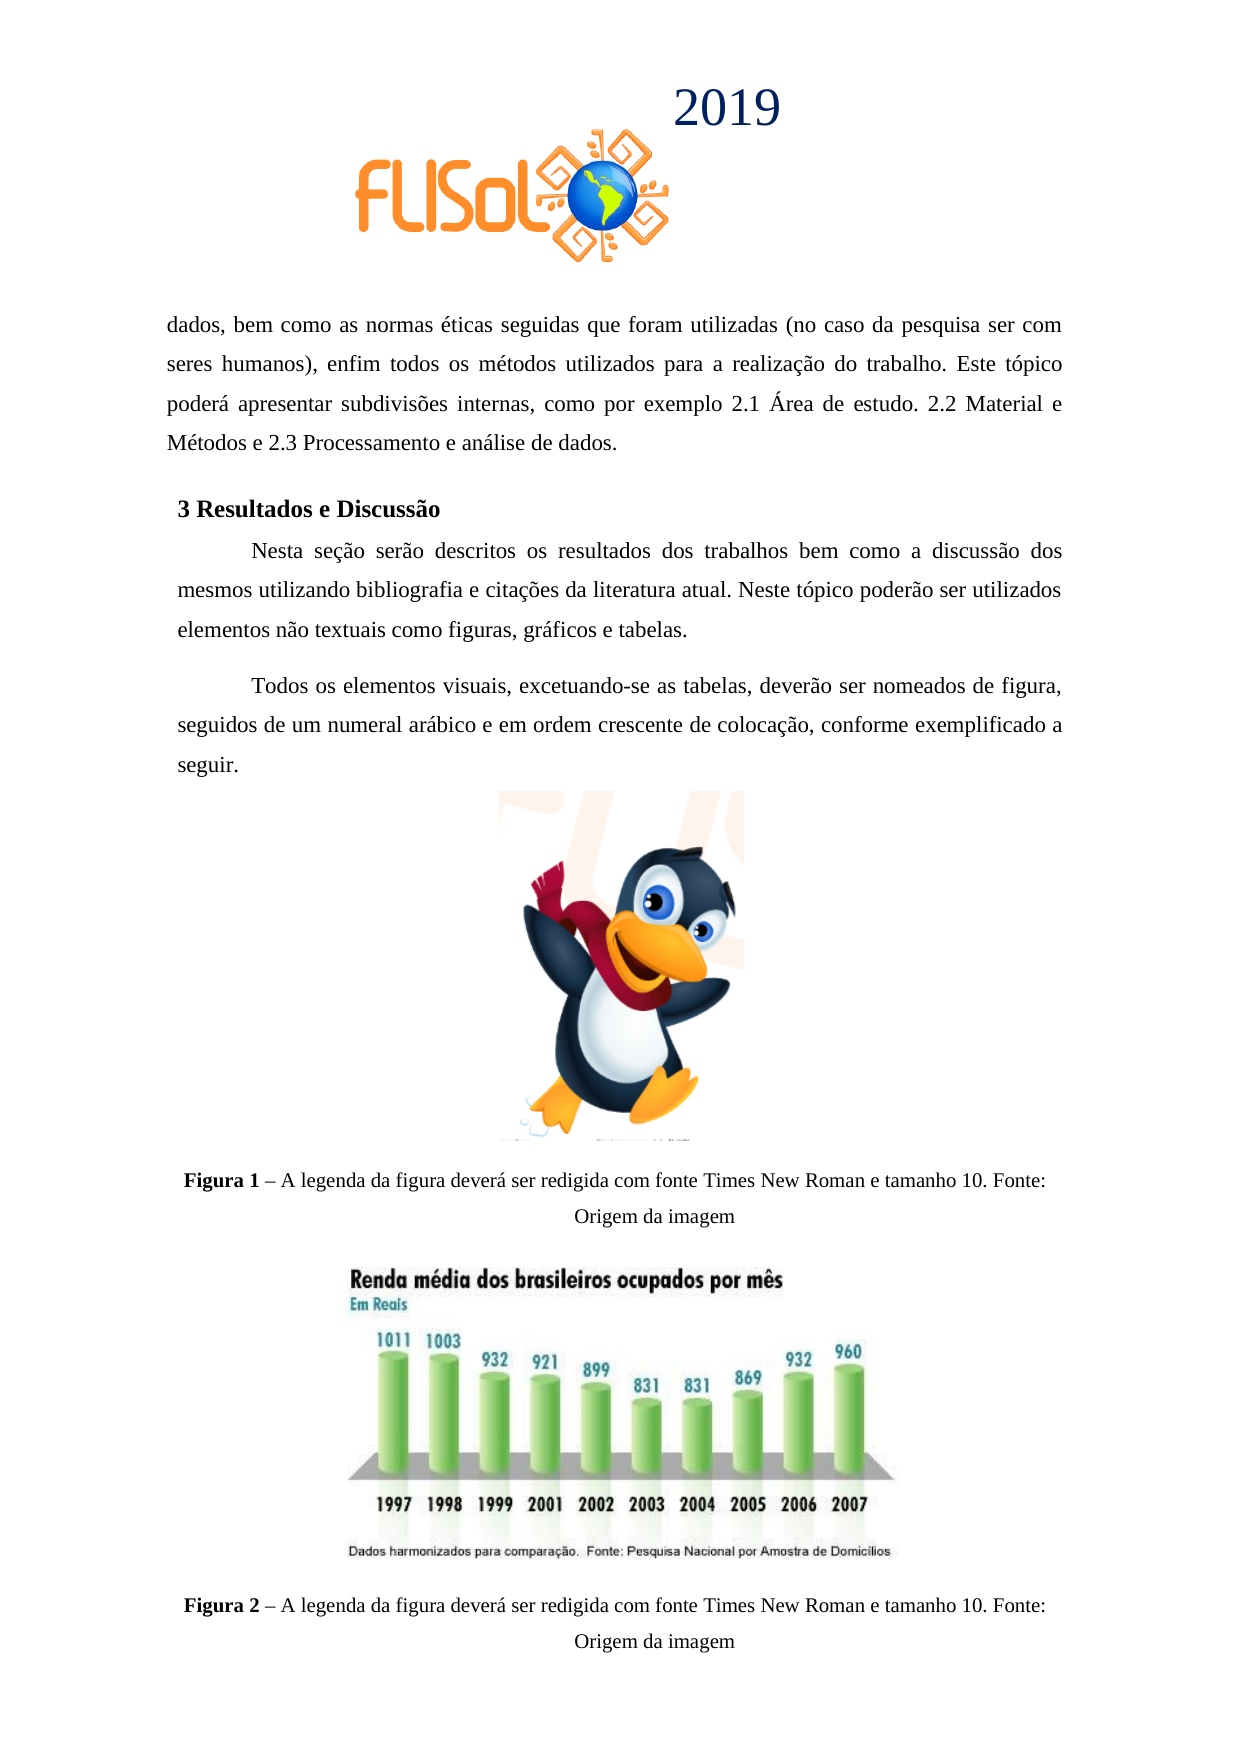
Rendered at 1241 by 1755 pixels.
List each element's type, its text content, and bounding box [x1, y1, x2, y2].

text Nesta seção serão descritos os resultados dos trabalhos bem como a discussão dos mesmos utilizando bibliografia e citações da literatura atual. Neste tópico poderão ser utilizados elementos não textuais como figuras, gráficos e tabelas. [177, 537, 1063, 642]
text Figura 2 – A legenda da figura deverá ser redigida com fonte Times New Roman e tamanho 10. Fonte: Origem da imagem [184, 1593, 1059, 1653]
text Todos os elementos visuais, excetuando-se as tabelas, deverão ser nomeados de figura, seguidos de um numeral arábico e em ordem crescente de colocação, conforme exemplificado a seguir. [177, 672, 1063, 777]
text dados, bem como as normas éticas seguidas que foram utilizadas (no caso da pesquisa ser com seres humanos), enfim todos os métodos utilizados para a realização do trabalho. Este tópico poderá apresentar subdivisões internas, como por exemplo 2.1 Área de estudo. 2.2 Material e Métodos e 2.3 Processamento e análise de dados. [167, 311, 1064, 455]
list Resultados e Discussão [177, 494, 1076, 523]
text Figura 1 – A legenda da figura deverá ser redigida com fonte Times New Roman e tamanho 10. Fonte: Origem da imagem [184, 1167, 1059, 1228]
